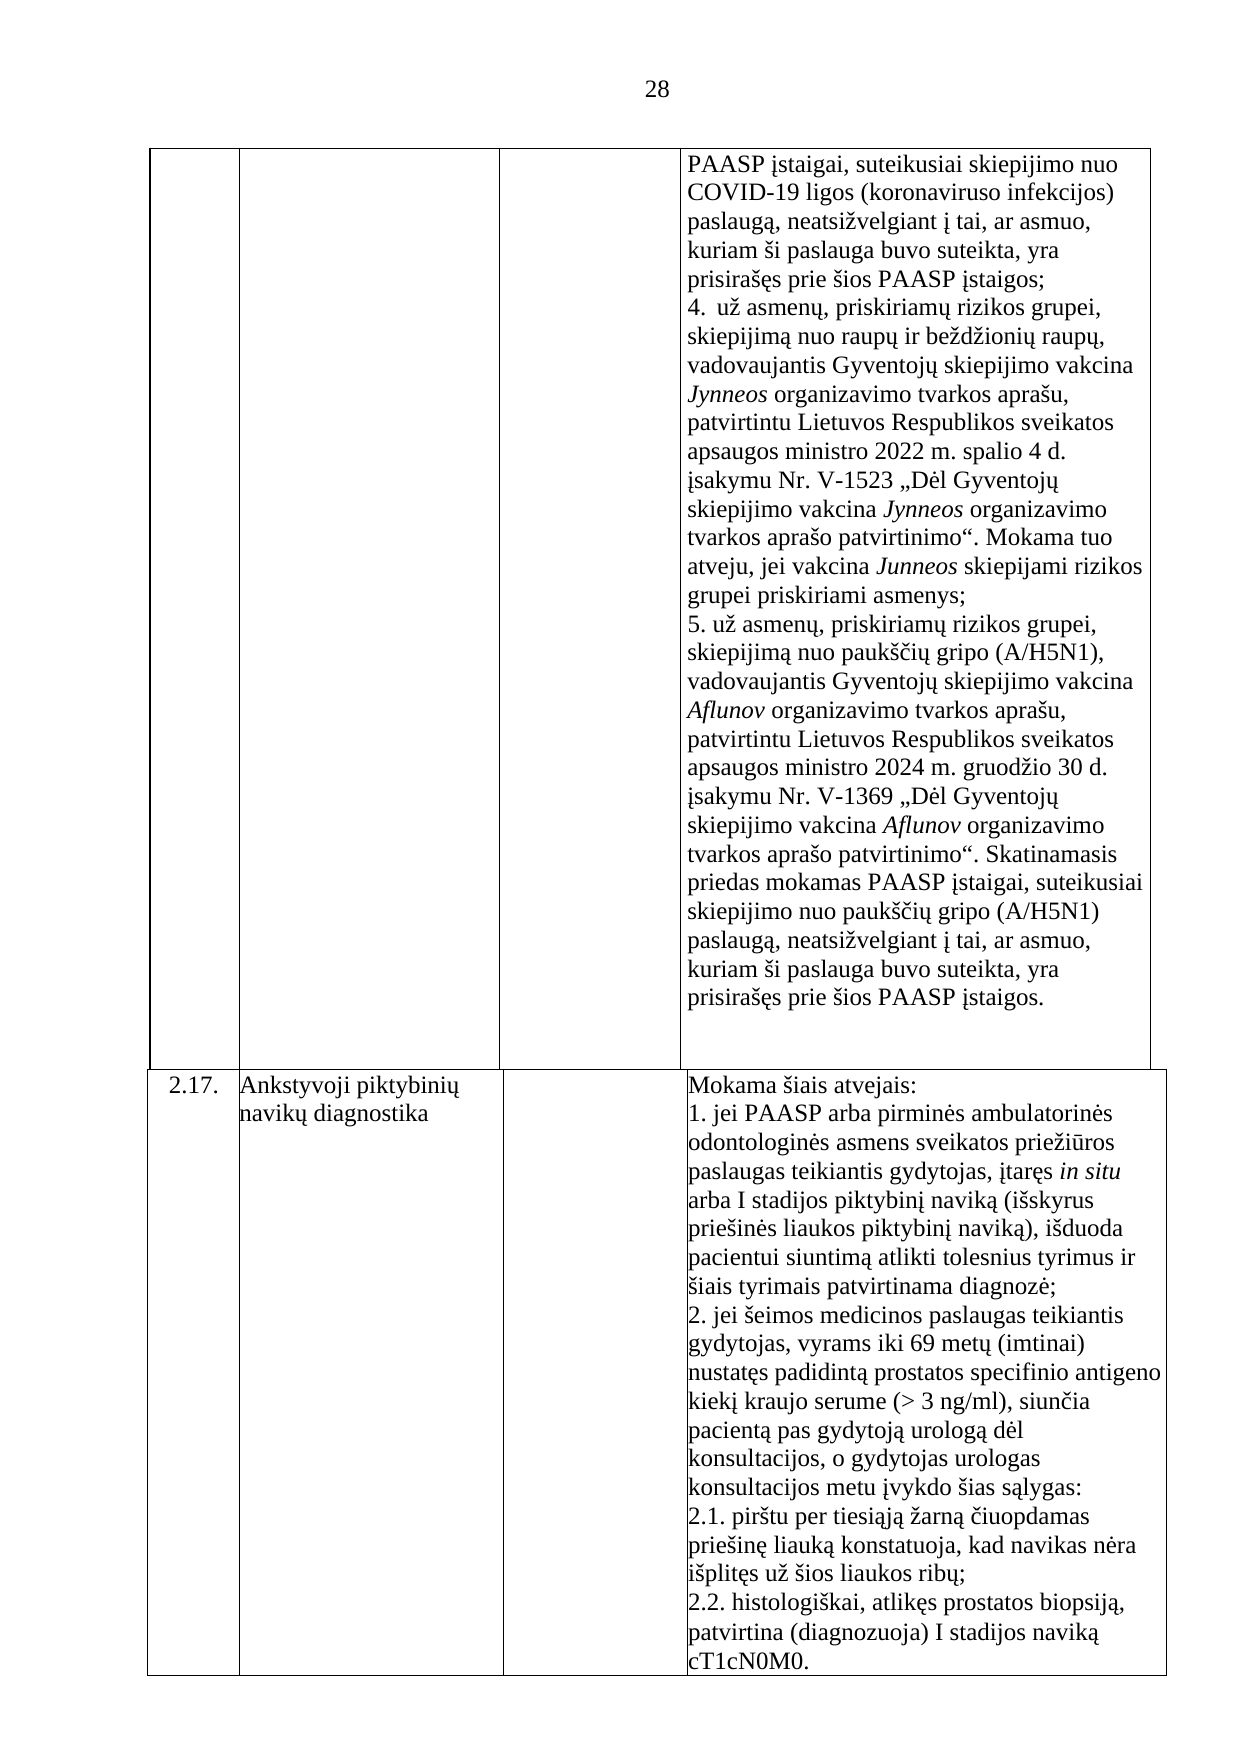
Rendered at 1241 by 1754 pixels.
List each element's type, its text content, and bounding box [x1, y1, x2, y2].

table_cell Ankstyvoji piktybinių navikų diagnostika [240, 1070, 503, 1675]
table_cell [240, 149, 499, 1069]
table_cell [500, 149, 680, 1069]
table_cell [151, 149, 239, 1069]
table_cell PAASP įstaigai, suteikusiai skiepijimo nuo COVID-19 ligos (koronaviruso infekcijos) paslaugą, neatsižvelgiant į tai, ar asmuo, kuriam ši paslauga buvo suteikta, yra prisirašęs prie šios PAASP įstaigos; 4. už asmenų, priskiriamų rizikos grupei, skiepijimą nuo raupų ir beždžionių raupų, vadovaujantis Gyventojų skiepijimo vakcina Jynneos organizavimo tvarkos aprašu, patvirtintu Lietuvos Respublikos sveikatos apsaugos ministro 2022 m. spalio 4 d. įsakymu Nr. V-1523 „Dėl Gyventojų skiepijimo vakcina Jynneos organizavimo tvarkos aprašo patvirtinimo“. Mokama tuo atveju, jei vakcina Junneos skiepijami rizikos grupei priskiriami asmenys; 5. už asmenų, priskiriamų rizikos grupei, skiepijimą nuo paukščių gripo (A/H5N1), vadovaujantis Gyventojų skiepijimo vakcina Aflunov organizavimo tvarkos aprašu, patvirtintu Lietuvos Respublikos sveikatos apsaugos ministro 2024 m. gruodžio 30 d. įsakymu Nr. V-1369 „Dėl Gyventojų skiepijimo vakcina Aflunov organizavimo tvarkos aprašo patvirtinimo“. Skatinamasis priedas mokamas PAASP įstaigai, suteikusiai skiepijimo nuo paukščių gripo (A/H5N1) paslaugą, neatsižvelgiant į tai, ar asmuo, kuriam ši paslauga buvo suteikta, yra prisirašęs prie šios PAASP įstaigos. [681, 149, 1150, 1069]
table_cell 2.17. [148, 1070, 239, 1675]
table_cell [504, 1070, 687, 1675]
table_cell Mokama šiais atvejais: 1. jei PAASP arba pirminės ambulatorinės odontologinės asmens sveikatos priežiūros paslaugas teikiantis gydytojas, įtaręs in situ arba I stadijos piktybinį naviką (išskyrus priešinės liaukos piktybinį naviką), išduoda pacientui siuntimą atlikti tolesnius tyrimus ir šiais tyrimais patvirtinama diagnozė; 2. jei šeimos medicinos paslaugas teikiantis gydytojas, vyrams iki 69 metų (imtinai) nustatęs padidintą prostatos specifinio antigeno kiekį kraujo serume (> 3 ng/ml), siunčia pacientą pas gydytoją urologą dėl konsultacijos, o gydytojas urologas konsultacijos metu įvykdo šias sąlygas: 2.1. pirštu per tiesiąją žarną čiuopdamas priešinę liauką konstatuoja, kad navikas nėra išplitęs už šios liaukos ribų; 2.2. histologiškai, atlikęs prostatos biopsiją, patvirtina (diagnozuoja) I stadijos naviką cT1cN0M0. [688, 1070, 1166, 1675]
table_cell [1151, 148, 1166, 1069]
